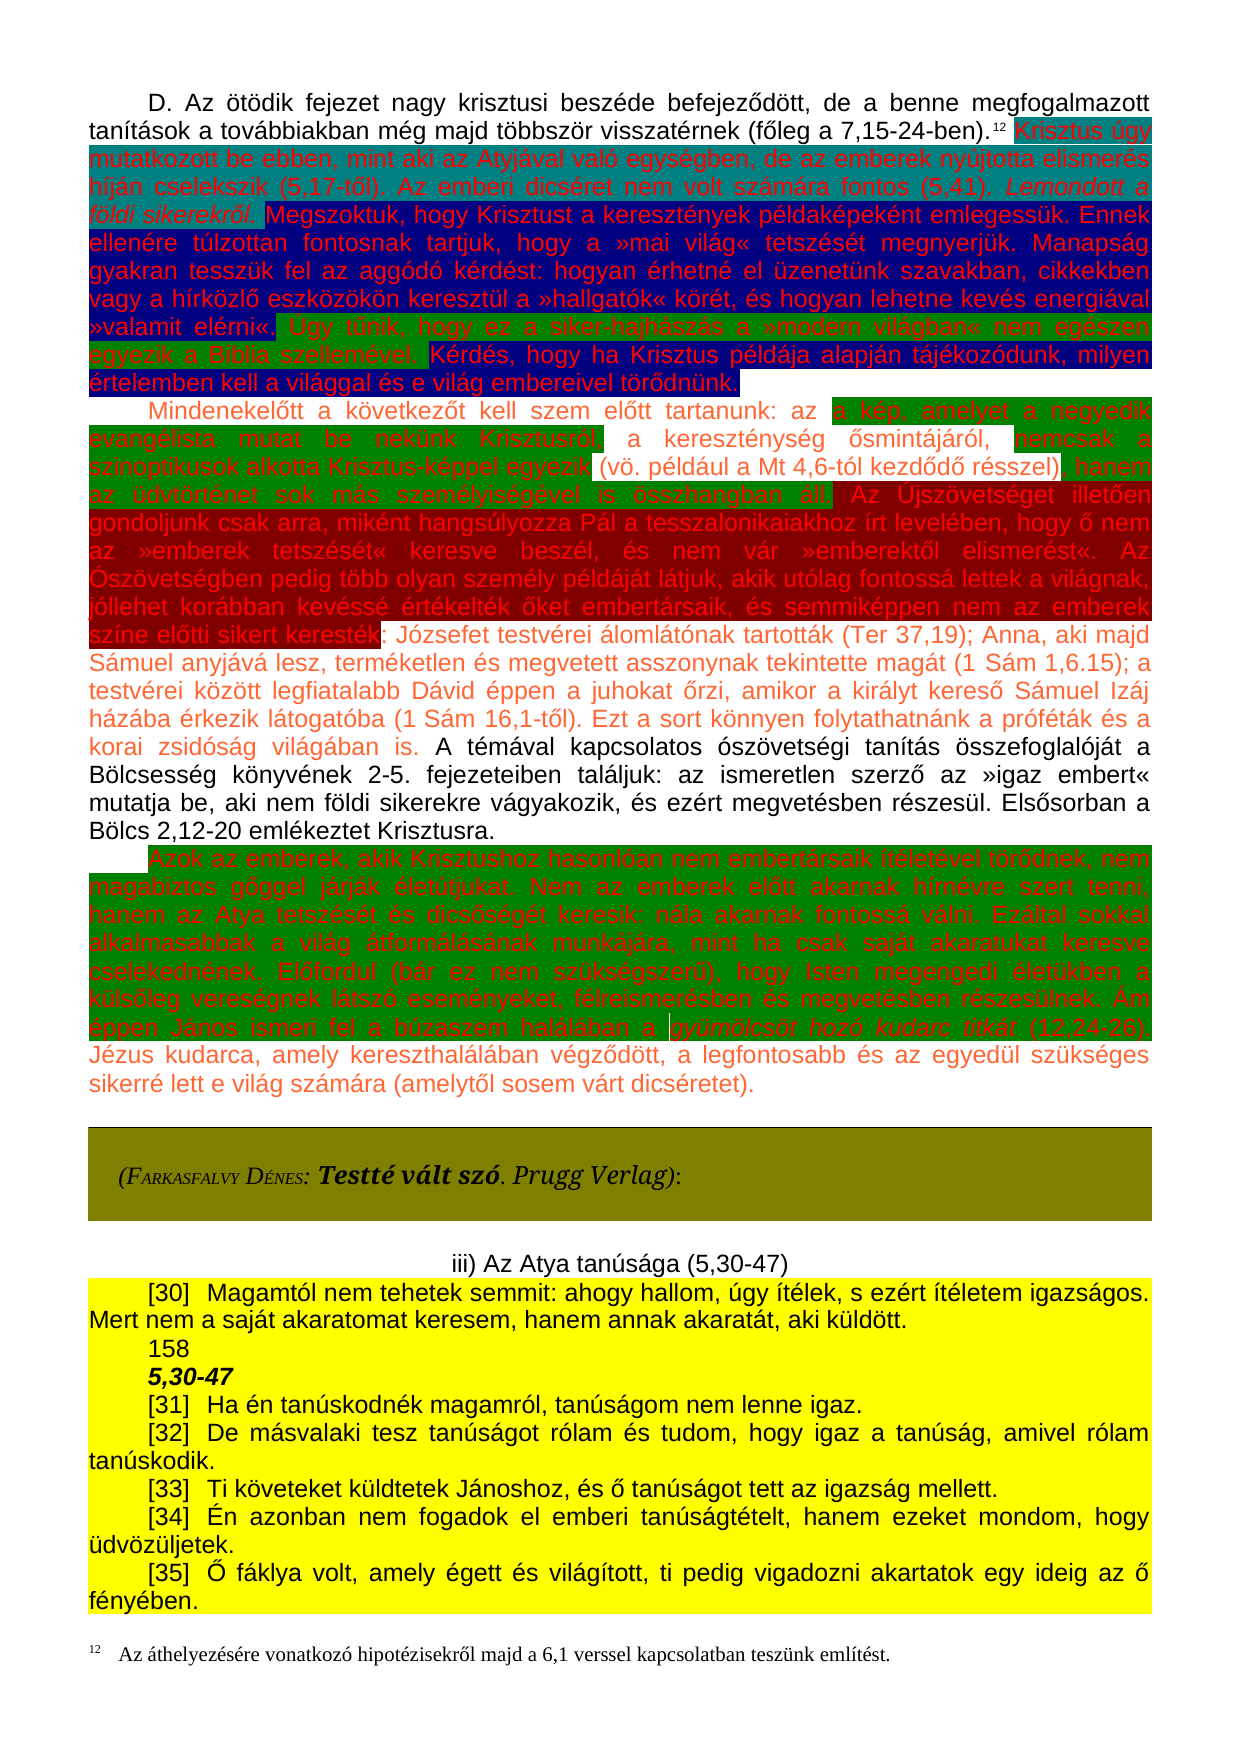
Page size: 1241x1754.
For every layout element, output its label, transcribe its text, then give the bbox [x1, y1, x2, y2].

text 158 [88, 1334, 1152, 1362]
text Az áthelyezésére vonatkozó hipotézisekről majd a 6,1 verssel kapcsolatban teszünk említést. [88, 1642, 1152, 1665]
text (Farkasfalvy Dénes: Testté vált szó. Prugg Verlag): [88, 1128, 1152, 1221]
text D. Az ötödik fejezet nagy krisztusi beszéde befejeződött, de a benne megfogalmazott tanítások a továbbiakban még majd többször visszatérnek (főleg a 7,15-24-ben). Krisztus úgy mutatkozott be ebben, mint aki az Atyjával való egységben, de az emberek nyújtotta elismerés híján cselekszik (5,17-től). Az emberi dicséret nem volt számára fontos (5,41). Lemondott a földi sikerekről. Megszoktuk, hogy Krisztust a keresztények példaképeként emlegessük. Ennek ellenére túlzottan fontosnak tartjuk, hogy a »mai világ« tetszését megnyerjük. Manapság gyakran tesszük fel az aggódó kérdést: hogyan érhetné el üzenetünk szavakban, cikkekben vagy a hírközlő eszközökön keresztül a »hallgatók« körét, és hogyan lehetne kevés energiával »valamit elérni«. Úgy tűnik, hogy ez a siker-hajhászás a »modern világban« nem egészen egyezik a Biblia szellemével. Kérdés, hogy ha Krisztus példája alapján tájékozódunk, milyen értelemben kell a világgal és e világ embereivel törődnünk. [88, 88, 1152, 397]
text Mindenekelőtt a következőt kell szem előtt tartanunk: az a kép, amelyet a negyedik evangélista mutat be nekünk Krisztusról, a kereszténység ősmintájáról, nemcsak a szinoptikusok alkotta Krisztus-képpel egyezik (vö. például a Mt 4,6-tól kezdődő résszel), hanem az üdvtörténet sok más személyiségével is összhangban áll. Az Újszövetséget illetően gondoljunk csak arra, miként hangsúlyozza Pál a tesszalonikaiakhoz írt levelében, hogy ő nem az »emberek tetszését« keresve beszél, és nem vár »emberektől elismerést«. Az Ószövetségben pedig több olyan személy példáját látjuk, akik utólag fontossá lettek a világnak, jóllehet korábban kevéssé értékelték őket embertársaik, és semmiképpen nem az emberek színe előtti sikert keresték: Józsefet testvérei álomlátónak tartották (Ter 37,19); Anna, aki majd Sámuel anyjává lesz, terméketlen és megvetett asszonynak tekintette magát (1 Sám 1,6.15); a testvérei között legfiatalabb Dávid éppen a juhokat őrzi, amikor a királyt kereső Sámuel Izáj házába érkezik látogatóba (1 Sám 16,1-től). Ezt a sort könnyen folytathatnánk a próféták és a korai zsidóság világában is. A témával kapcsolatos ószövetségi tanítás összefoglalóját a Bölcsesség könyvének 2-5. fejezeteiben találjuk: az ismeretlen szerző az »igaz embert« mutatja be, aki nem földi sikerekre vágyakozik, és ezért megvetésben részesül. Elsősorban a Bölcs 2,12-20 emlékeztet Krisztusra. [88, 397, 1152, 845]
text [32] De másvalaki tesz tanúságot rólam és tudom, hogy igaz a tanúság, amivel rólam tanúskodik. [88, 1418, 1152, 1474]
text 5,30-47 [88, 1362, 1152, 1390]
text Azok az emberek, akik Krisztushoz hasonlóan nem embertársaik ítéletével törődnek, nem magabiztos gőggel járják életútjukat. Nem az emberek előtt akarnak hírnévre szert tenni, hanem az Atya tetszését és dicsőségét keresik: nála akarnak fontossá válni. Ezáltal sokkal alkalmasabbak a világ átformálásának munkájára, mint ha csak saját akaratukat keresve cselekednének. Előfordul (bár ez nem szükségszerű), hogy Isten megengedi életükben a külsőleg vereségnek látszó eseményeket, félreismerésben és megvetésben részesülnek. Ám éppen János ismeri fel a búzaszem halálában a gyümölcsöt hozó kudarc titkát (12,24-26). Jézus kudarca, amely kereszthalálában végződött, a legfontosabb és az egyedül szükséges sikerré lett e világ számára (amelytől sosem várt dicséretet). [88, 845, 1152, 1097]
text [34] Én azonban nem fogadok el emberi tanúságtételt, hanem ezeket mondom, hogy üdvözüljetek. [88, 1502, 1152, 1558]
text [35] Ő fáklya volt, amely égett és világított, ti pedig vigadozni akartatok egy ideig az ő fényében. [88, 1558, 1152, 1614]
text [33] Ti követeket küldtetek Jánoshoz, és ő tanúságot tett az igazság mellett. [88, 1474, 1152, 1502]
text [30] Magamtól nem tehetek semmit: ahogy hallom, úgy ítélek, s ezért ítéletem igazságos. Mert nem a saját akaratomat keresem, hanem annak akaratát, aki küldött. [88, 1278, 1152, 1334]
text [31] Ha én tanúskodnék magamról, tanúságom nem lenne igaz. [88, 1390, 1152, 1418]
text iii) Az Atya tanúsága (5,30-47) [88, 1250, 1152, 1278]
